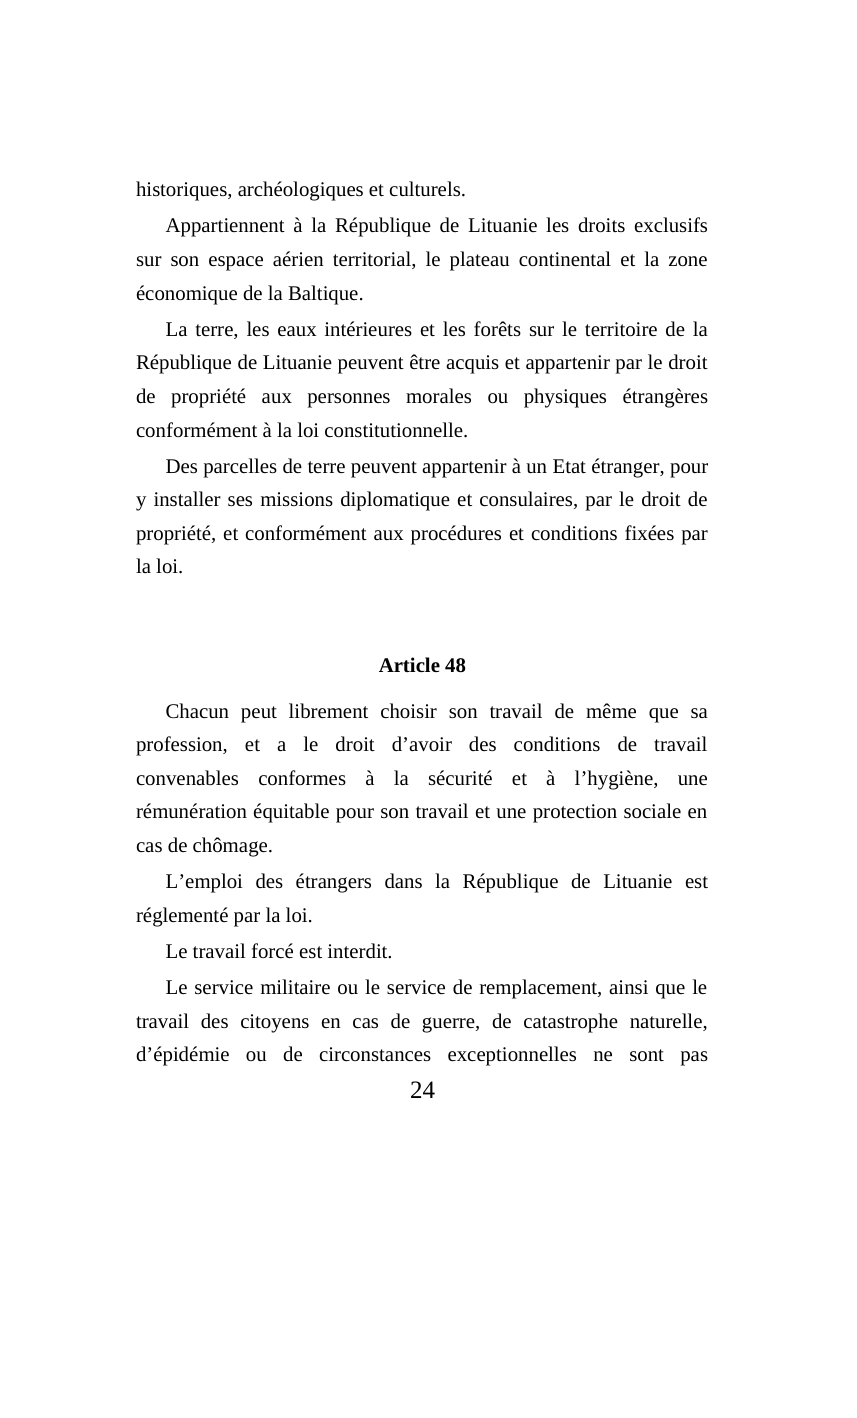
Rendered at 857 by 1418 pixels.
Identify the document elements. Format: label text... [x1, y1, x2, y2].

text Appartiennent à la République de Lituanie les droits exclusifs sur son espace aérien territorial, le plateau continental et la zone économique de la Baltique. [136, 213, 709, 304]
text Des parcelles de terre peuvent appartenir à un Etat étranger, pour y installer ses missions diplomatique et consulaires, par le droit de propriété, et conformément aux procédures et conditions fixées par la loi. [136, 453, 709, 578]
text La terre, les eaux intérieures et les forêts sur le territoire de la République de Lituanie peuvent être acquis et appartenir par le droit de propriété aux personnes morales ou physiques étrangères conformément à la loi constitutionnelle. [136, 317, 709, 442]
text Chacun peut librement choisir son travail de même que sa profession, et a le droit d’avoir des conditions de travail convenables conformes à la sécurité et à l’hygiène, une rémunération équitable pour son travail et une protection sociale en cas de chômage. [136, 698, 709, 857]
text L’emploi des étrangers dans la République de Lituanie est réglementé par la loi. [136, 869, 709, 927]
text Le service militaire ou le service de remplacement, ainsi que le travail des citoyens en cas de guerre, de catastrophe naturelle, d’épidémie ou de circonstances exceptionnelles ne sont pas [136, 975, 709, 1066]
text historiques, archéologiques et culturels. [136, 177, 709, 201]
text Le travail forcé est interdit. [136, 939, 709, 963]
text Article 48 [136, 653, 709, 677]
